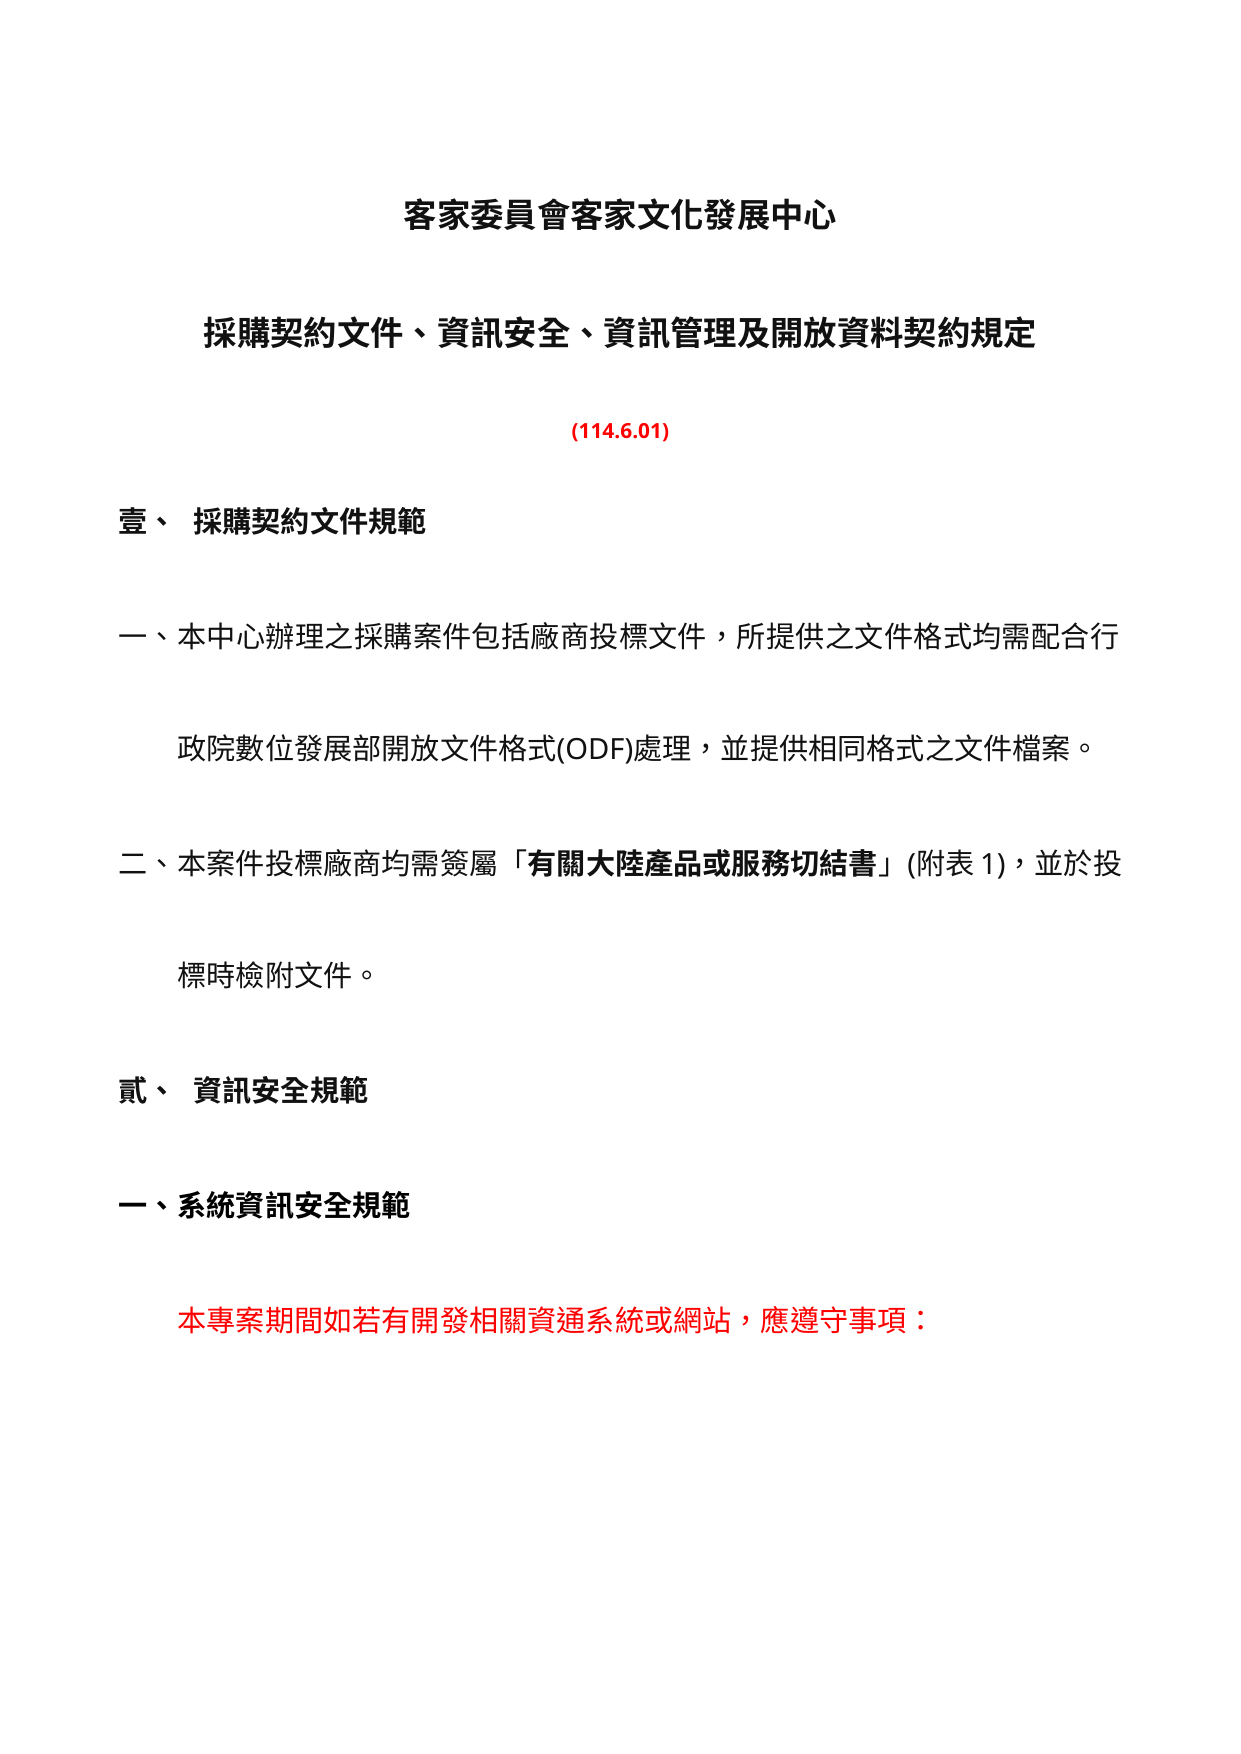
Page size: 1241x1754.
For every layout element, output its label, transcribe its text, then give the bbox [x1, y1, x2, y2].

subtitle 系統資訊安全規範 [118, 1166, 1122, 1241]
subtitle 採購契約文件、資訊安全、資訊管理及開放資料契約規定 [118, 294, 1122, 369]
subtitle 採購契約文件規範 [118, 482, 1122, 557]
subtitle 本案件投標廠商均需簽屬「有關大陸產品或服務切結書」(附表1)，並於投標時檢附文件。 [118, 824, 1122, 1012]
subtitle (114.6.01) [118, 411, 1122, 449]
subtitle 本中心辦理之採購案件包括廠商投標文件，所提供之文件格式均需配合行政院數位發展部開放文件格式(ODF)處理，並提供相同格式之文件檔案。 [118, 597, 1122, 784]
subtitle 資訊安全規範 [118, 1052, 1122, 1127]
subtitle 客家委員會客家文化發展中心 [118, 176, 1122, 251]
subtitle 本專案期間如若有開發相關資通系統或網站，應遵守事項： [118, 1281, 1122, 1356]
